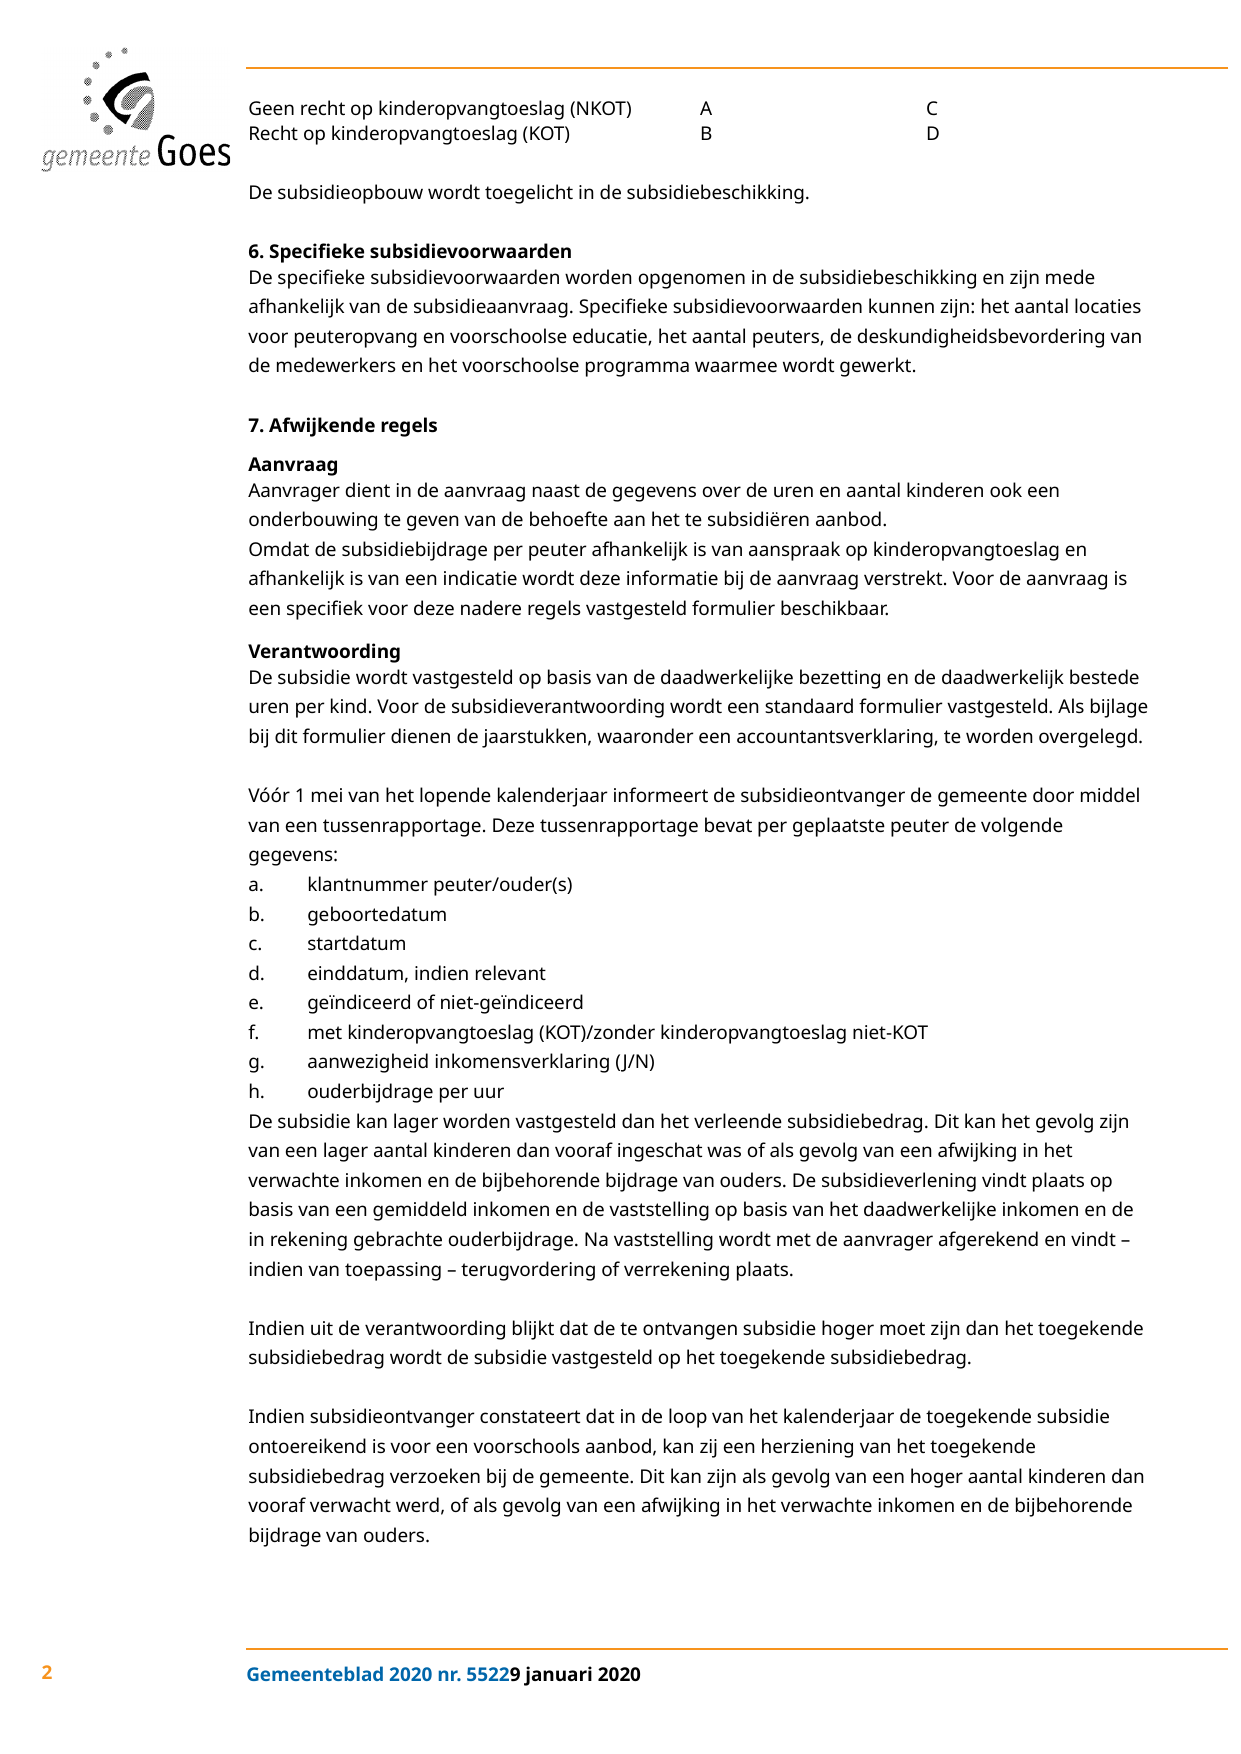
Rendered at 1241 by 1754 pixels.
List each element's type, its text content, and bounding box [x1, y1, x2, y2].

text De subsidie kan lager worden vastgesteld dan het verleende subsidiebedrag. Dit kan het gevolg zijn van een lager aantal kinderen dan vooraf ingeschat was of als gevolg van een afwijking in het verwachte inkomen en de bijbehorende bijdrage van ouders. De subsidieverlening vindt plaats op basis van een gemiddeld inkomen en de vaststelling op basis van het daadwerkelijke inkomen en de in rekening gebrachte ouderbijdrage. Na vaststelling wordt met de aanvrager afgerekend en vindt – indien van toepassing – terugvordering of verrekening plaats. [248, 1108, 1152, 1281]
text De subsidieopbouw wordt toegelicht in de subsidiebeschikking. [248, 179, 1152, 205]
text Omdat de subsidiebijdrage per peuter afhankelijk is van aanspraak op kinderopvangtoeslag en afhankelijk is van een indicatie wordt deze informatie bij de aanvraag verstrekt. Voor de aanvraag is een specifiek voor deze nadere regels vastgesteld formulier beschikbaar. [248, 536, 1152, 621]
list met kinderopvangtoeslag (KOT)/zonder kinderopvangtoeslag niet-KOT [248, 1019, 1152, 1045]
text De specifieke subsidievoorwaarden worden opgenomen in de subsidiebeschikking en zijn mede afhankelijk van de subsidieaanvraag. Specifieke subsidievoorwaarden kunnen zijn: het aantal locaties voor peuteropvang en voorschoolse educatie, het aantal peuters, de deskundigheidsbevordering van de medewerkers en het voorschoolse programma waarmee wordt gewerkt. [248, 264, 1152, 378]
text 7. Afwijkende regels [248, 412, 1152, 438]
text Verantwoording [248, 638, 1152, 664]
list geïndiceerd of niet-geïndiceerd [248, 989, 1152, 1015]
table_cell B [700, 121, 926, 146]
table_cell C [926, 95, 1152, 121]
list aanwezigheid inkomensverklaring (J/N) [248, 1049, 1152, 1074]
text De subsidie wordt vastgesteld op basis van de daadwerkelijke bezetting en de daadwerkelijk bestede uren per kind. Voor de subsidieverantwoording wordt een standaard formulier vastgesteld. Als bijlage bij dit formulier dienen de jaarstukken, waaronder een accountantsverklaring, te worden overgelegd. [248, 664, 1152, 749]
text Aanvrager dient in de aanvraag naast de gegevens over de uren en aantal kinderen ook een onderbouwing te geven van de behoefte aan het te subsidiëren aanbod. [248, 477, 1152, 532]
text Indien uit de verantwoording blijkt dat de te ontvangen subsidie hoger moet zijn dan het toegekende subsidiebedrag wordt de subsidie vastgesteld op het toegekende subsidiebedrag. [248, 1315, 1152, 1370]
list geboortedatum [248, 901, 1152, 926]
text Vóór 1 mei van het lopende kalenderjaar informeert de subsidieontvanger de gemeente door middel van een tussenrapportage. Deze tussenrapportage bevat per geplaatste peuter de volgende gegevens: [248, 782, 1152, 867]
table_cell Recht op kinderopvangtoeslag (KOT) [248, 121, 700, 146]
text Aanvraag [248, 451, 1152, 477]
list ouderbijdrage per uur [248, 1078, 1152, 1104]
text 6. Specifieke subsidievoorwaarden [248, 238, 1152, 264]
table_cell Geen recht op kinderopvangtoeslag (NKOT) [248, 95, 700, 121]
list klantnummer peuter/ouder(s) [248, 871, 1152, 897]
table_cell D [926, 121, 1152, 146]
list einddatum, indien relevant [248, 960, 1152, 986]
text Indien subsidieontvanger constateert dat in de loop van het kalenderjaar de toegekende subsidie ontoereikend is voor een voorschools aanbod, kan zij een herziening van het toegekende subsidiebedrag verzoeken bij de gemeente. Dit kan zijn als gevolg van een hoger aantal kinderen dan vooraf verwacht werd, of als gevolg van een afwijking in het verwachte inkomen en de bijbehorende bijdrage van ouders. [248, 1404, 1152, 1548]
list startdatum [248, 930, 1152, 956]
table_cell A [700, 95, 926, 121]
picture [41, 47, 231, 172]
